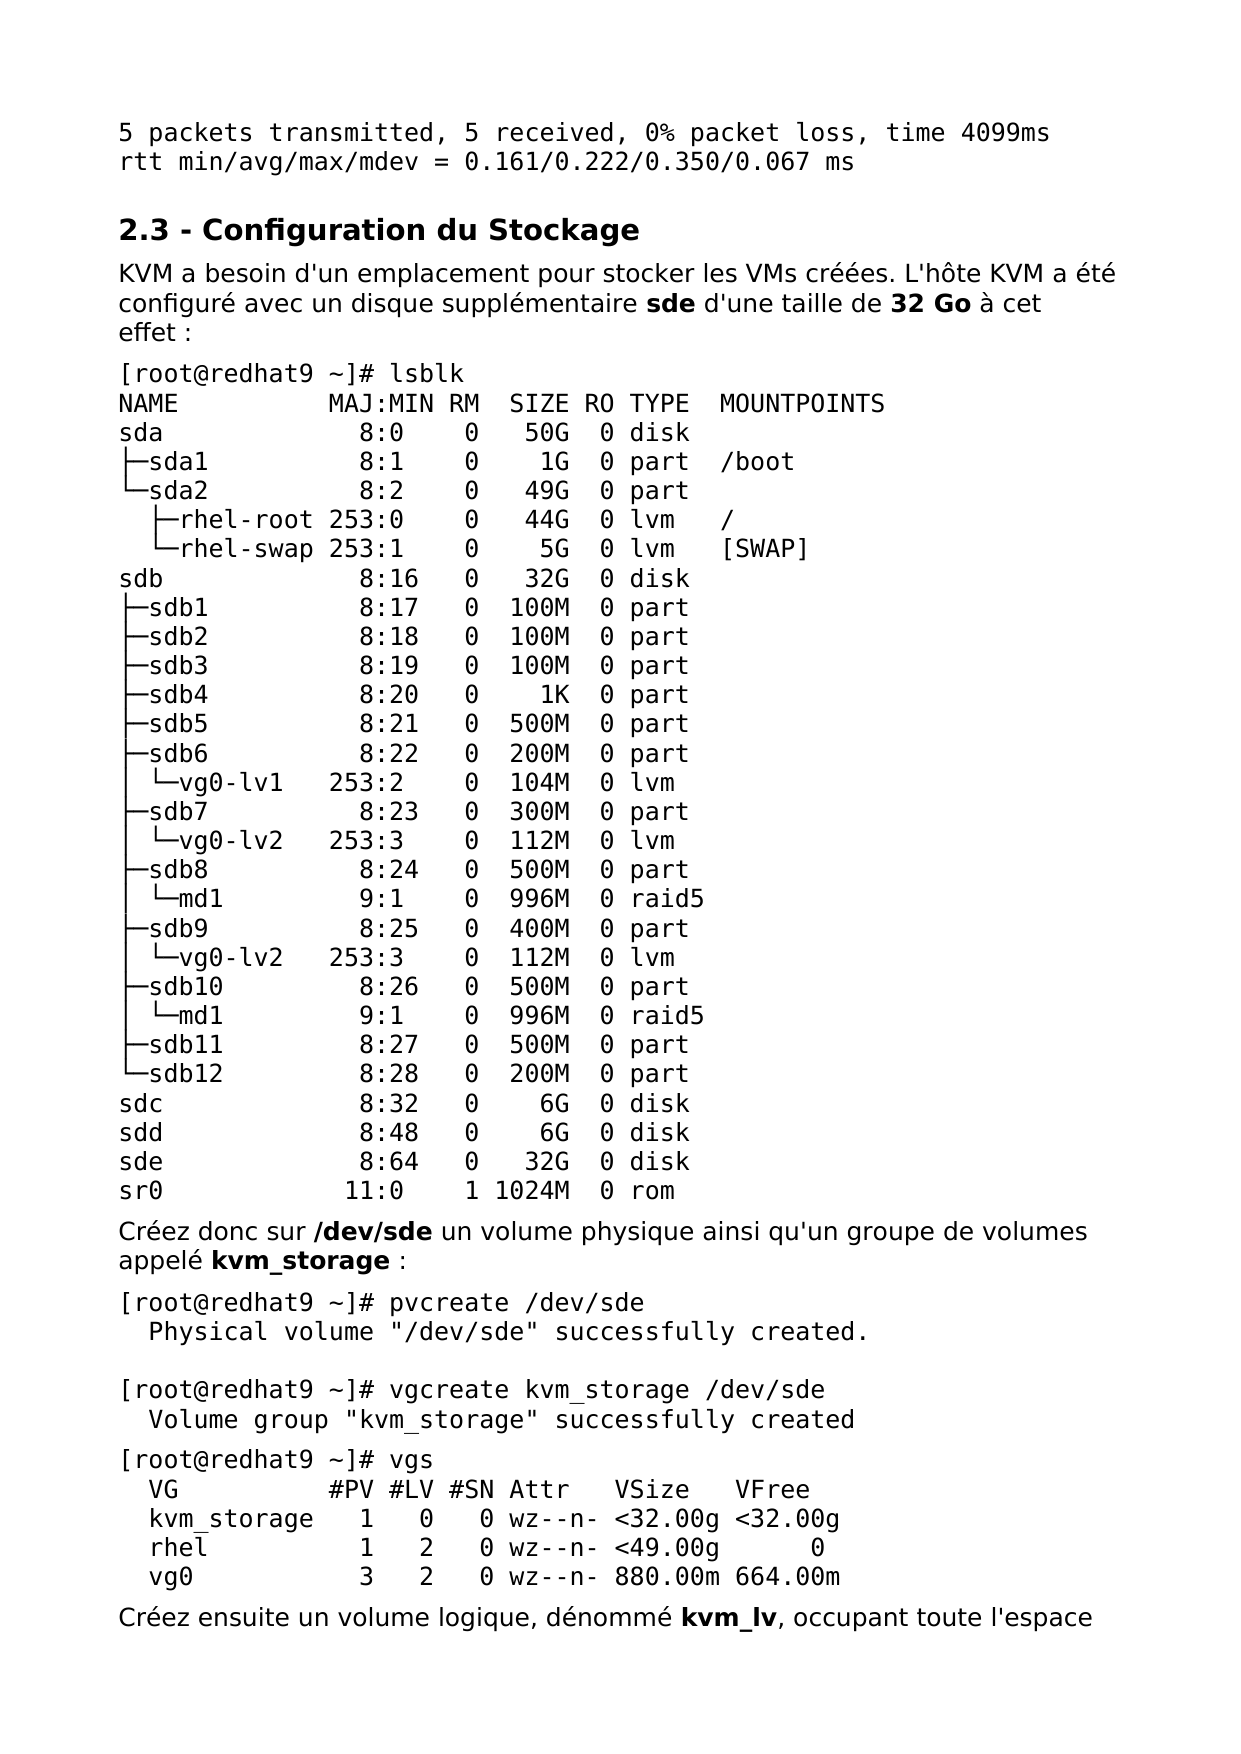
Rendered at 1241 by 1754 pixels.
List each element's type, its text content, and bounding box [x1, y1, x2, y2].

text [root@redhat9 ~]# pvcreate /dev/sde Physical volume "/dev/sde" successfully created. [root@redhat9 ~]# vgcreate kvm_storage /dev/sde Volume group "kvm_storage" successfully created [118, 1288, 1122, 1434]
text Créez ensuite un volume logique, dénommé kvm_lv, occupant toute l'espace [118, 1603, 1122, 1632]
text [root@redhat9 ~]# lsblk NAME MAJ:MIN RM SIZE RO TYPE MOUNTPOINTS sda 8:0 0 50G 0 disk ├─sda1 8:1 0 1G 0 part /boot └─sda2 8:2 0 49G 0 part ├─rhel-root 253:0 0 44G 0 lvm / └─rhel-swap 253:1 0 5G 0 lvm [SWAP] sdb 8:16 0 32G 0 disk ├─sdb1 8:17 0 100M 0 part ├─sdb2 8:18 0 100M 0 part ├─sdb3 8:19 0 100M 0 part ├─sdb4 8:20 0 1K 0 part ├─sdb5 8:21 0 500M 0 part ├─sdb6 8:22 0 200M 0 part │ └─vg0-lv1 253:2 0 104M 0 lvm ├─sdb7 8:23 0 300M 0 part │ └─vg0-lv2 253:3 0 112M 0 lvm ├─sdb8 8:24 0 500M 0 part │ └─md1 9:1 0 996M 0 raid5 ├─sdb9 8:25 0 400M 0 part │ └─vg0-lv2 253:3 0 112M 0 lvm ├─sdb10 8:26 0 500M 0 part │ └─md1 9:1 0 996M 0 raid5 ├─sdb11 8:27 0 500M 0 part └─sdb12 8:28 0 200M 0 part sdc 8:32 0 6G 0 disk sdd 8:48 0 6G 0 disk sde 8:64 0 32G 0 disk sr0 11:0 1 1024M 0 rom [118, 360, 1122, 1206]
text KVM a besoin d'un emplacement pour stocker les VMs créées. L'hôte KVM a été configuré avec un disque supplémentaire sde d'une taille de 32 Go à cet effet : [118, 260, 1122, 347]
text [root@redhat9 ~]# vgs VG #PV #LV #SN Attr VSize VFree kvm_storage 1 0 0 wz--n- <32.00g <32.00g rhel 1 2 0 wz--n- <49.00g 0 vg0 3 2 0 wz--n- 880.00m 664.00m [118, 1446, 1122, 1592]
subtitle 2.3 - Configuration du Stockage [118, 213, 1122, 247]
text --- 5 packets transmitted, 5 received, 0% packet loss, time 4099ms rtt min/avg/max/mdev = 0.161/0.222/0.350/0.067 ms [118, 118, 1122, 176]
text Créez donc sur /dev/sde un volume physique ainsi qu'un groupe de volumes appelé kvm_storage : [118, 1217, 1122, 1276]
